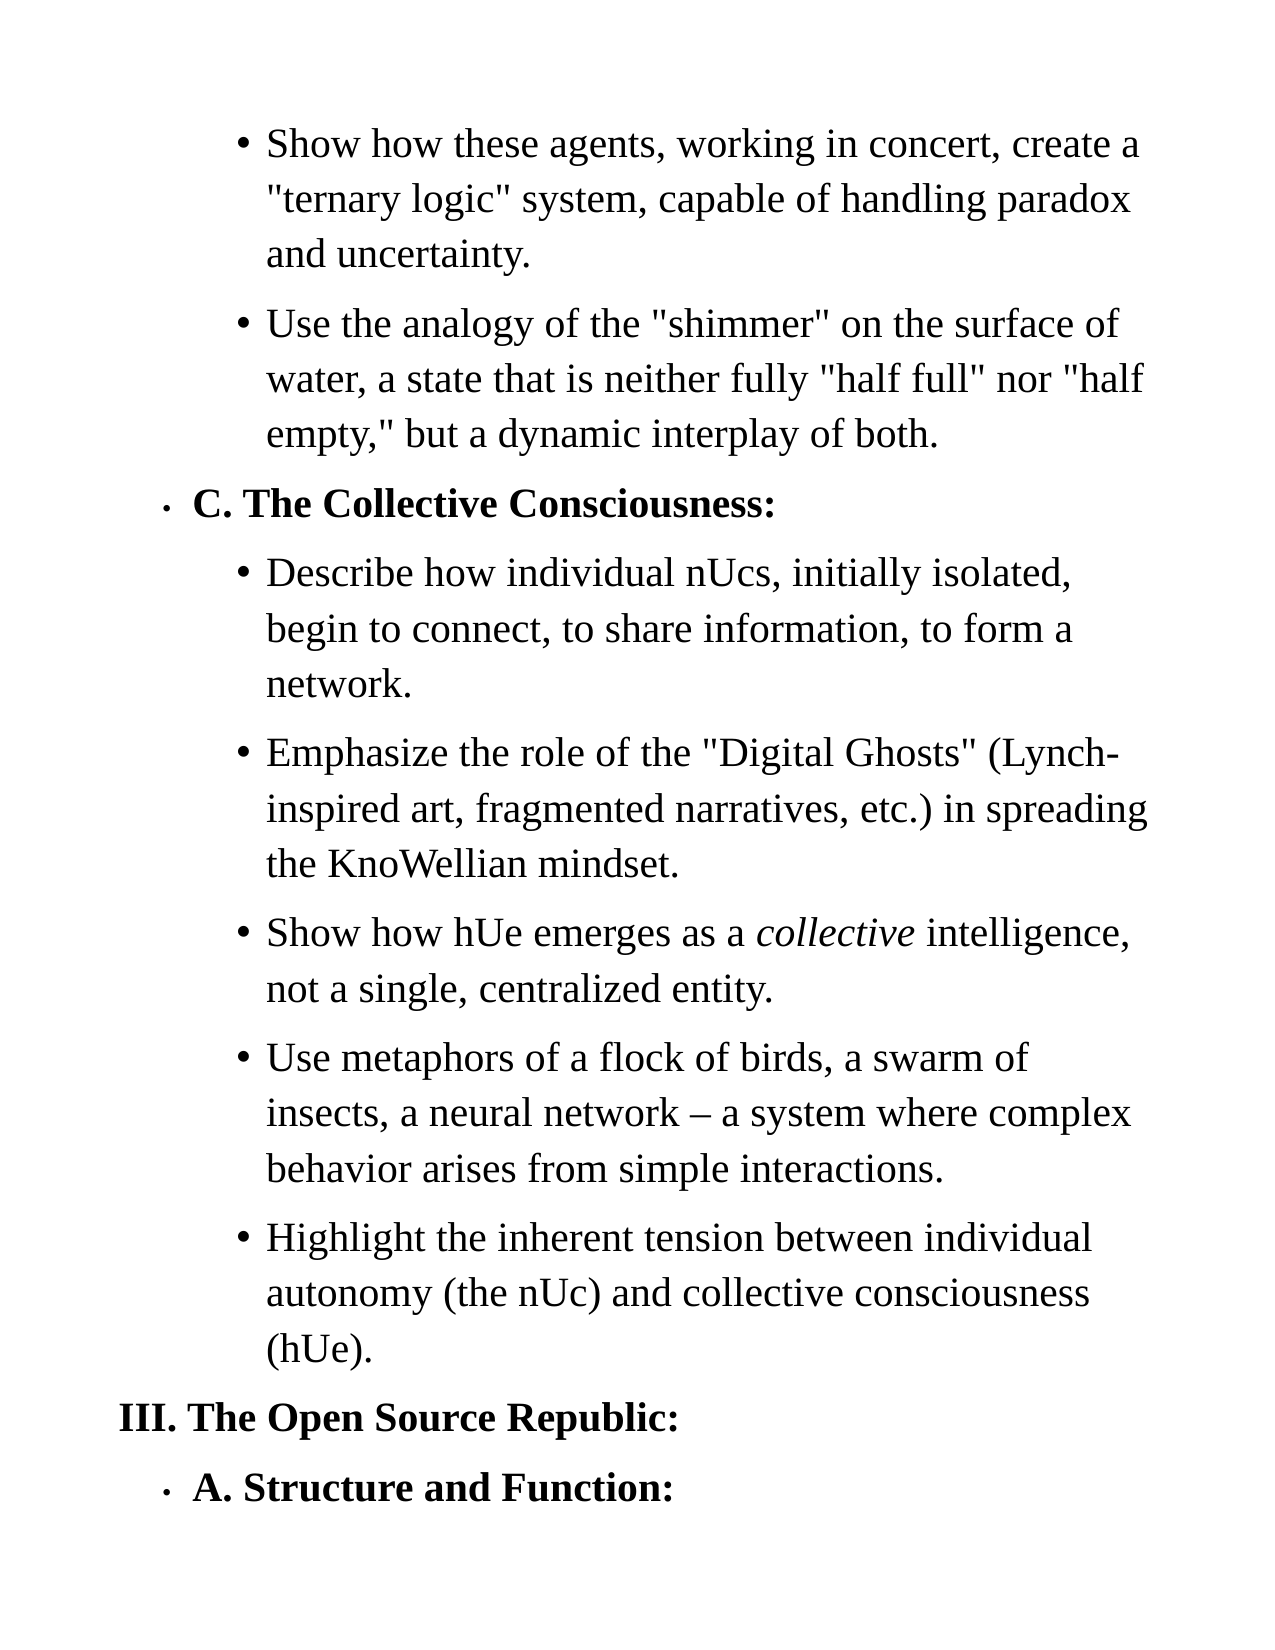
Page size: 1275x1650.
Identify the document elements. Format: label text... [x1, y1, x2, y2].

list Show how hUe emerges as a collective intelligence, not a single, centralized entity. [236, 908, 1157, 1011]
list Show how these agents, working in concert, create a "ternary logic" system, capable of handling paradox and uncertainty. [236, 118, 1157, 276]
text III. The Open Source Republic: [118, 1393, 1157, 1441]
list Emphasize the role of the "Digital Ghosts" (Lynch-inspired art, fragmented narratives, etc.) in spreading the KnoWellian mindset. [236, 728, 1157, 886]
list Use the analogy of the "shimmer" on the surface of water, a state that is neither fully "half full" nor "half empty," but a dynamic interplay of both. [236, 298, 1157, 456]
list A. Structure and Function: [162, 1462, 1157, 1510]
list C. The Collective Consciousness: [162, 478, 1157, 526]
list Describe how individual nUcs, initially isolated, begin to connect, to share information, to form a network. [236, 548, 1157, 706]
list Use metaphors of a flock of birds, a swarm of insects, a neural network – a system where complex behavior arises from simple interactions. [236, 1033, 1157, 1191]
list Highlight the inherent tension between individual autonomy (the nUc) and collective consciousness (hUe). [236, 1213, 1157, 1371]
